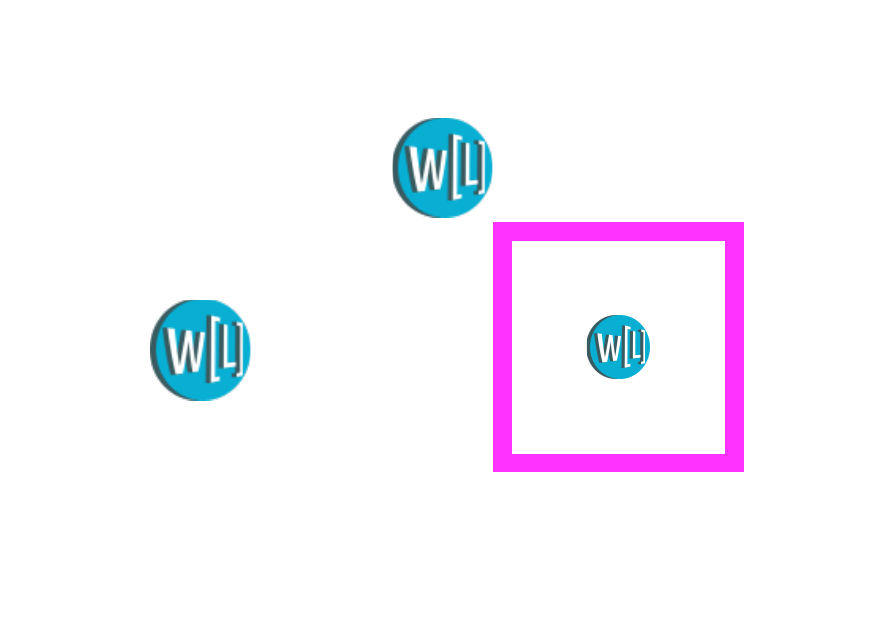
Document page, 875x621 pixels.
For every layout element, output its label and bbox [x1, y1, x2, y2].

picture [392, 118, 493, 218]
picture [586, 315, 650, 379]
picture [150, 300, 251, 401]
